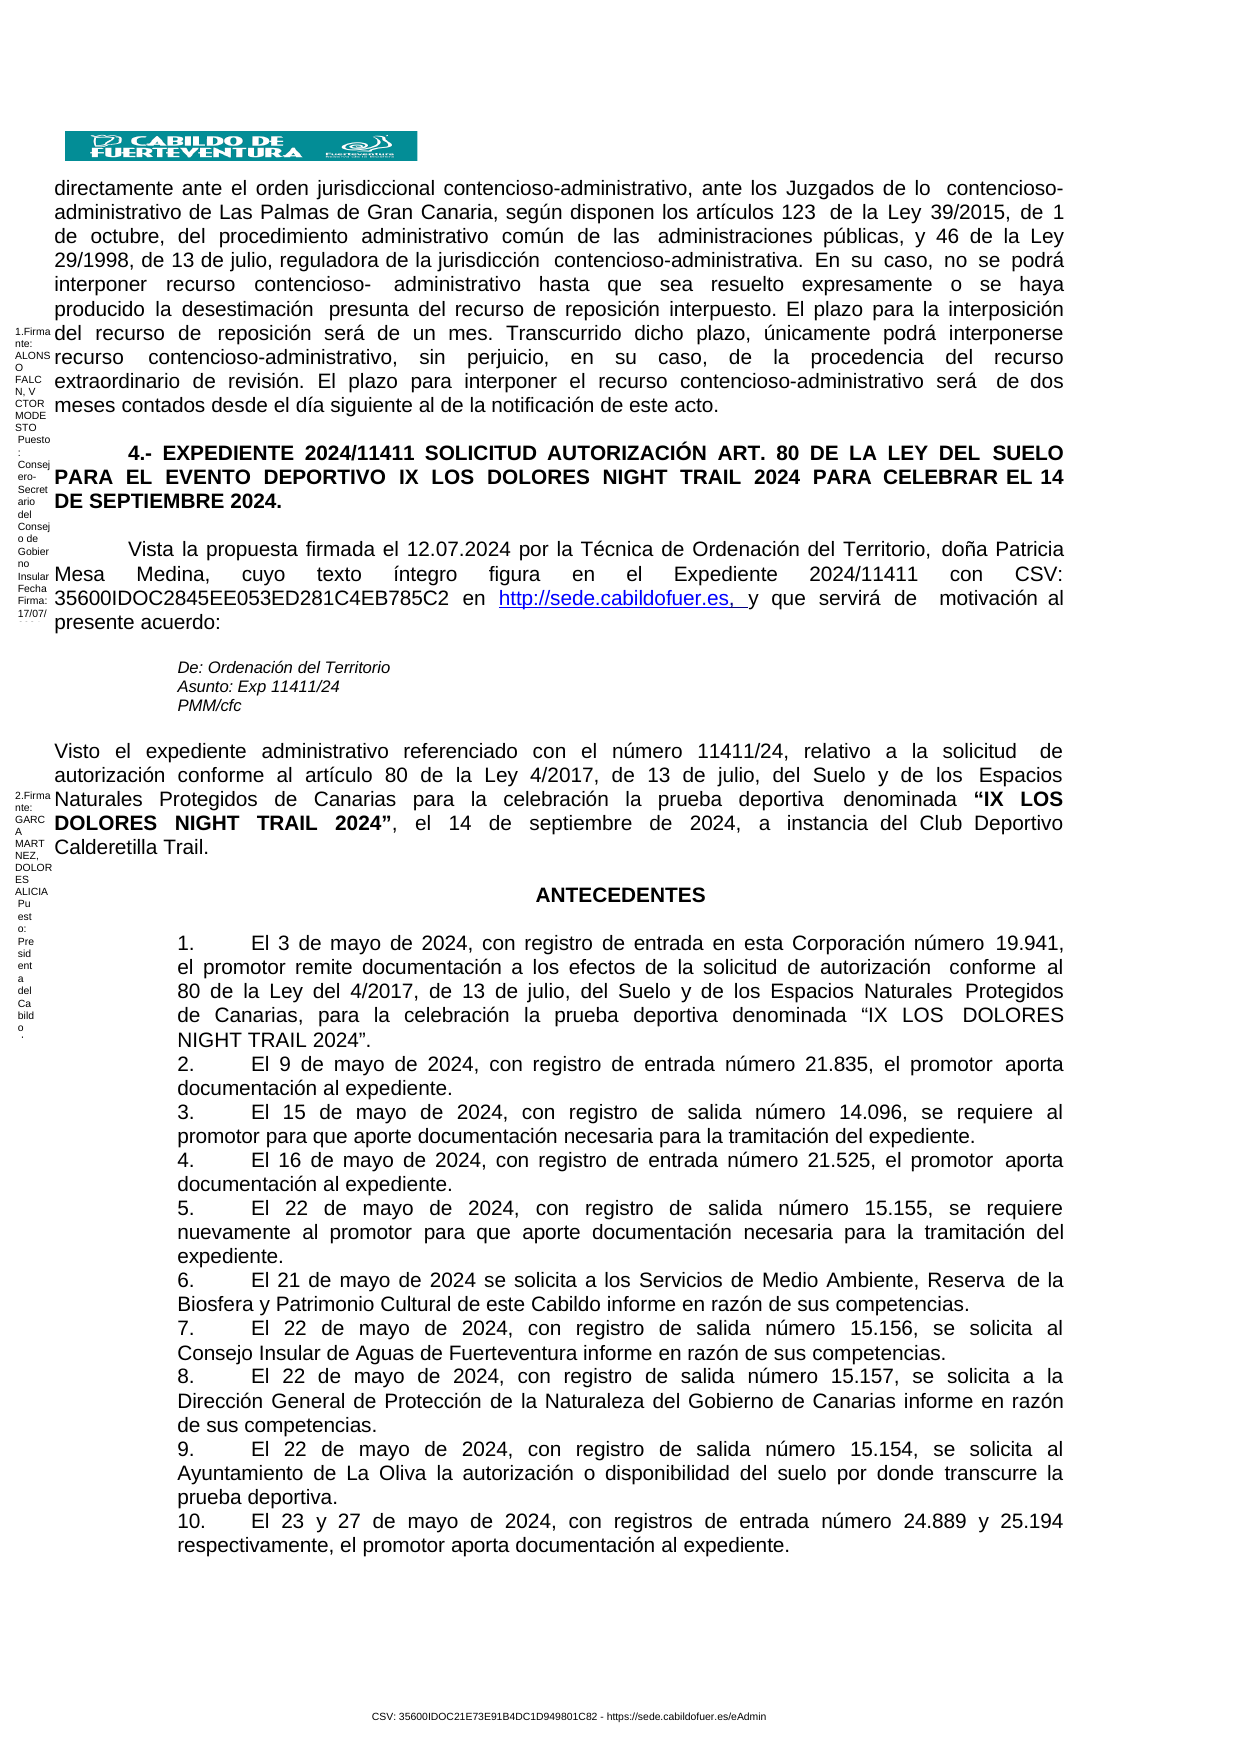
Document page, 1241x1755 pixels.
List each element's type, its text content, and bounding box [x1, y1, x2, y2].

subtitle 4.- EXPEDIENTE 2024/11411 SOLICITUD AUTORIZACIÓN ART. 80 DE LA LEY DEL SUELO PARA EL EVENTO DEPORTIVO IX LOS DOLORES NIGHT TRAIL 2024 PARA CELEBRAR EL 14 DE SEPTIEMBRE 2024. [54, 441, 1064, 513]
text Vista la propuesta firmada el 12.07.2024 por la Técnica de Ordenación del Territorio, doña Patricia Mesa Medina, cuyo texto íntegro figura en el Expediente 2024/11411 con CSV: 35600IDOC2845EE053ED281C4EB785C2 en http://sede.cabildofuer.es, y que servirá de motivación al presente acuerdo: [54, 537, 1064, 634]
list El 16 de mayo de 2024, con registro de entrada número 21.525, el promotor aporta documentación al expediente. [103, 1148, 1064, 1196]
subtitle ANTECEDENTES [459, 883, 782, 907]
text Puesto: Consejero-Secretario del Consejo de Gobierno Insular Fecha Firma: 17/07/2024 11:57:58 [18, 434, 51, 621]
text 1.Firmante: ALONSO FALC N, V CTOR MODESTO [15, 326, 52, 433]
picture [366, 1708, 957, 1725]
list El 22 de mayo de 2024, con registro de salida número 15.157, se solicita a la Dirección General de Protección de la Naturaleza del Gobierno de Canarias informe en razón de sus competencias. [103, 1364, 1064, 1437]
list El 3 de mayo de 2024, con registro de entrada en esta Corporación número 19.941, el promotor remite documentación a los efectos de la solicitud de autorización conforme al 80 de la Ley del 4/2017, de 13 de julio, del Suelo y de los Espacios Naturales Protegidos de Canarias, para la celebración la prueba deportiva denominada “IX LOS DOLORES NIGHT TRAIL 2024”. [103, 931, 1064, 1051]
picture [65, 131, 418, 161]
list El 22 de mayo de 2024, con registro de salida número 15.156, se solicita al Consejo Insular de Aguas de Fuerteventura informe en razón de sus competencias. [103, 1316, 1064, 1364]
text Visto el expediente administrativo referenciado con el número 11411/24, relativo a la solicitud de autorización conforme al artículo 80 de la Ley 4/2017, de 13 de julio, del Suelo y de los Espacios Naturales Protegidos de Canarias para la celebración la prueba deportiva denominada “IX LOS DOLORES NIGHT TRAIL 2024”, el 14 de septiembre de 2024, a instancia del Club Deportivo Calderetilla Trail. [54, 739, 1064, 859]
text De: Ordenación del Territorio Asunto: Exp 11411/24 PMM/cfc [177, 657, 402, 715]
list El 22 de mayo de 2024, con registro de salida número 15.155, se requiere nuevamente al promotor para que aporte documentación necesaria para la tramitación del expediente. [103, 1196, 1064, 1268]
list El 9 de mayo de 2024, con registro de entrada número 21.835, el promotor aporta documentación al expediente. [103, 1051, 1064, 1099]
text 2.Firmante: GARC A MART NEZ, DOLORES ALICIA [15, 790, 52, 897]
text Puesto: Presidenta del Cabildo de Fuerteventura Fecha Firma: 17/07/2024 12:50:33 [18, 898, 34, 1038]
list El 22 de mayo de 2024, con registro de salida número 15.154, se solicita al Ayuntamiento de La Oliva la autorización o disponibilidad del suelo por donde transcurre la prueba deportiva. [103, 1437, 1064, 1509]
list El 23 y 27 de mayo de 2024, con registros de entrada número 24.889 y 25.194 respectivamente, el promotor aporta documentación al expediente. [103, 1509, 1064, 1557]
list El 21 de mayo de 2024 se solicita a los Servicios de Medio Ambiente, Reserva de la Biosfera y Patrimonio Cultural de este Cabildo informe en razón de sus competencias. [103, 1268, 1064, 1316]
text directamente ante el orden jurisdiccional contencioso-administrativo, ante los Juzgados de lo contencioso-administrativo de Las Palmas de Gran Canaria, según disponen los artículos 123 de la Ley 39/2015, de 1 de octubre, del procedimiento administrativo común de las administraciones públicas, y 46 de la Ley 29/1998, de 13 de julio, reguladora de la jurisdicción contencioso-administrativa. En su caso, no se podrá interponer recurso contencioso- administrativo hasta que sea resuelto expresamente o se haya producido la desestimación presunta del recurso de reposición interpuesto. El plazo para la interposición del recurso de reposición será de un mes. Transcurrido dicho plazo, únicamente podrá interponerse recurso contencioso-administrativo, sin perjuicio, en su caso, de la procedencia del recurso extraordinario de revisión. El plazo para interponer el recurso contencioso-administrativo será de dos meses contados desde el día siguiente al de la notificación de este acto. [54, 176, 1064, 417]
list El 15 de mayo de 2024, con registro de salida número 14.096, se requiere al promotor para que aporte documentación necesaria para la tramitación del expediente. [103, 1099, 1064, 1148]
